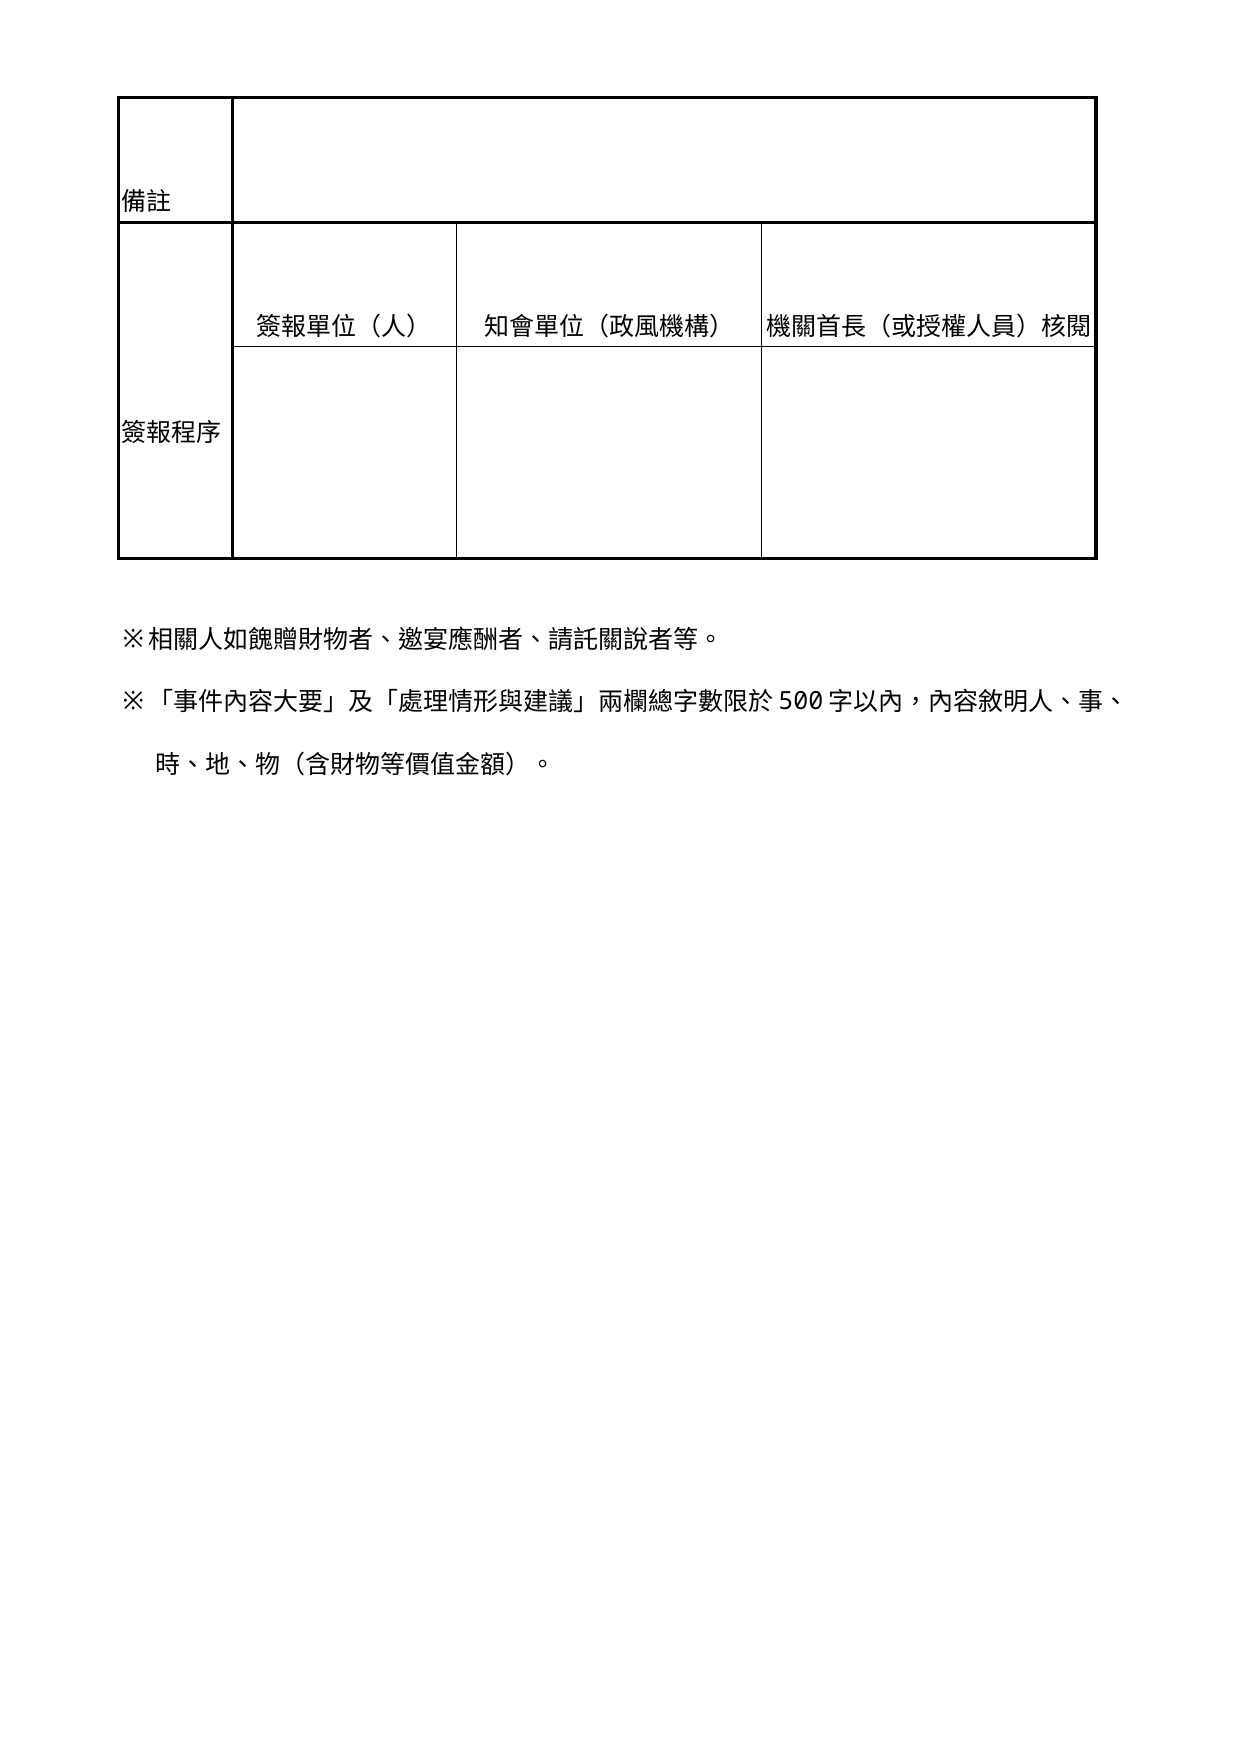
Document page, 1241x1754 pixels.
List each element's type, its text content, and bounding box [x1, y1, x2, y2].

table_cell 簽報程序 [120, 224, 231, 557]
table_cell [762, 347, 1094, 557]
table_cell [234, 347, 456, 557]
table_cell [457, 347, 761, 557]
text ※相關人如餽贈財物者、邀宴應酬者、請託關說者等。 [118, 596, 1122, 658]
text ※「事件內容大要」及「處理情形與建議」兩欄總字數限於500字以內，內容敘明人、事、時、地、物（含財物等價值金額）。 [118, 658, 1122, 783]
table_cell 備註 [120, 99, 231, 221]
table_cell [234, 99, 1094, 221]
table_cell 機關首長（或授權人員）核閱 [762, 224, 1094, 346]
table_cell 簽報單位（人） [234, 224, 456, 346]
table_cell 知會單位（政風機構） [457, 224, 761, 346]
